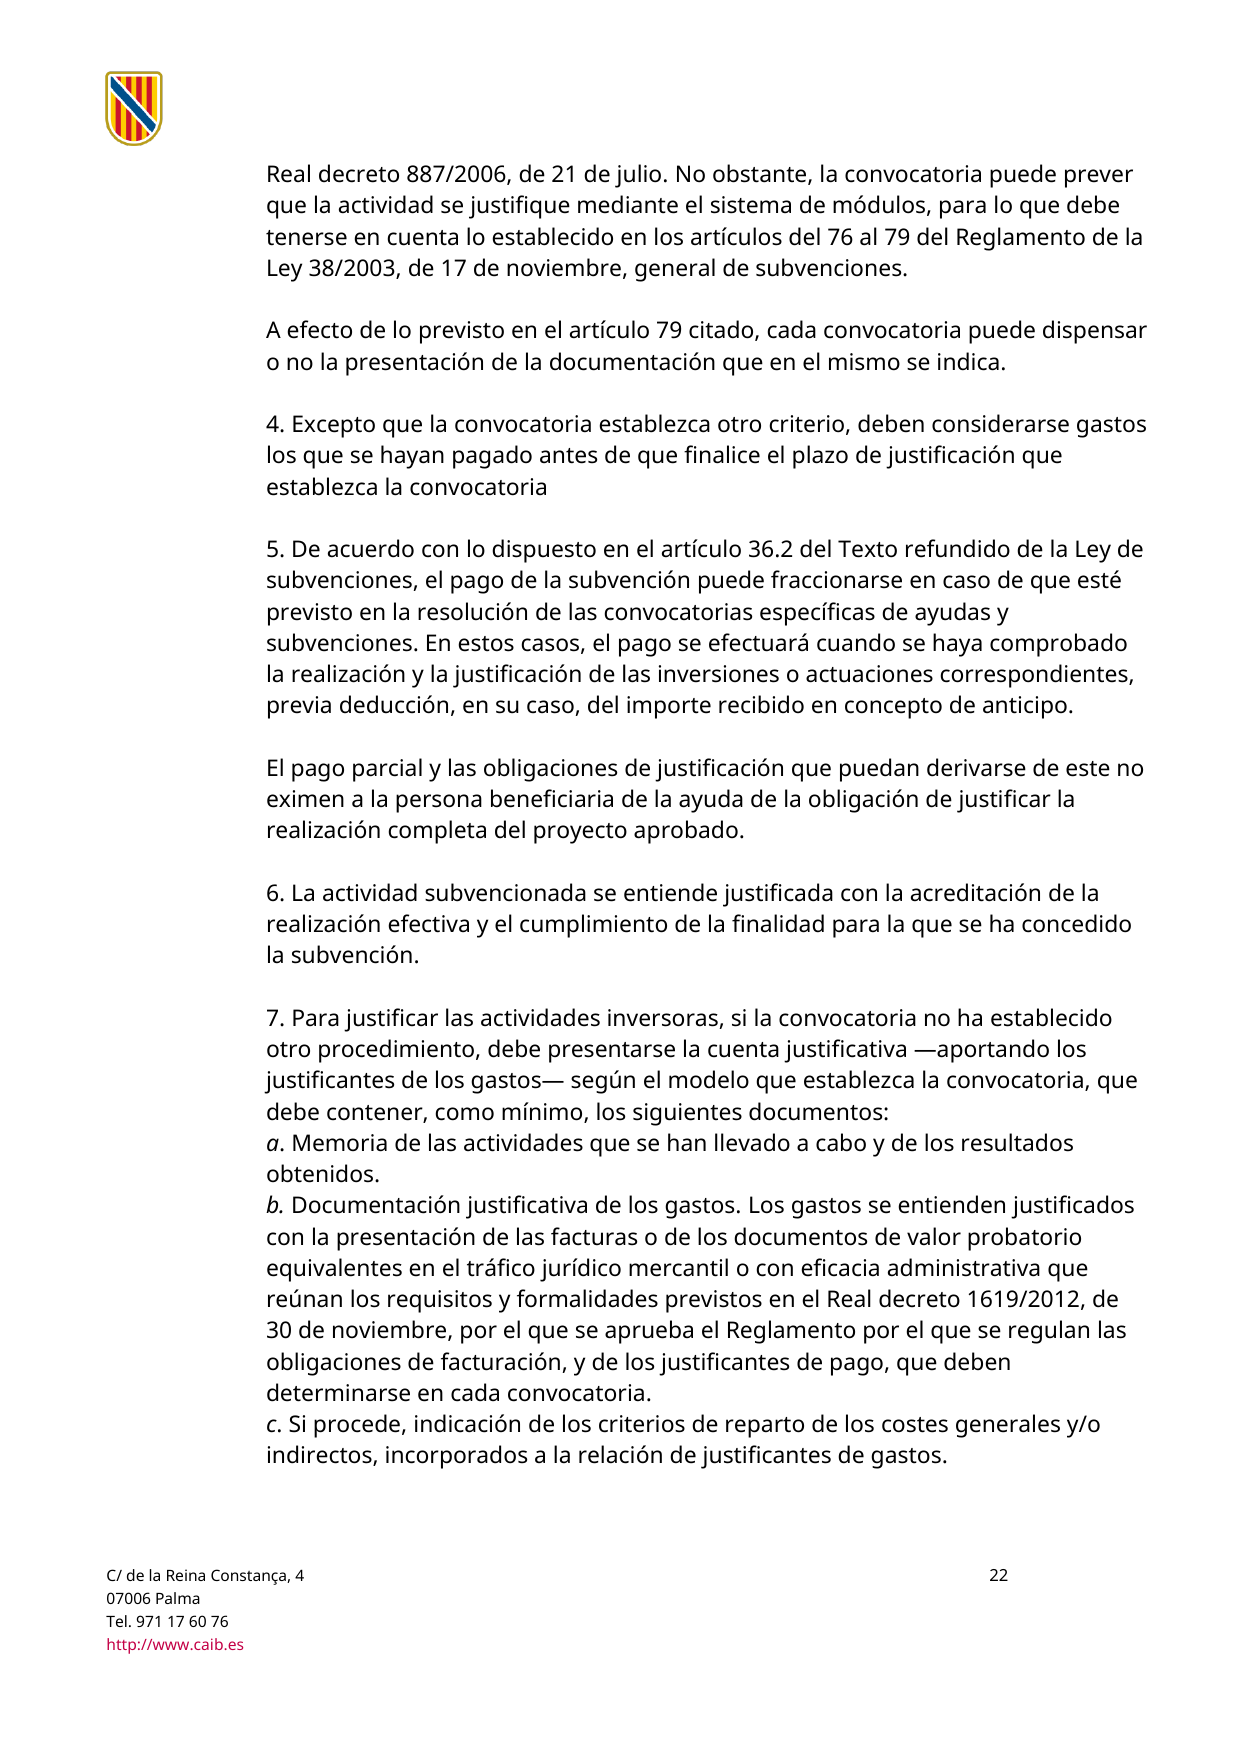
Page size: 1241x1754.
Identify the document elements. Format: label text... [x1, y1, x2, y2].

text c. Si procede, indicación de los criterios de reparto de los costes generales y/o indirectos, incorporados a la relación de justificantes de gastos. [266, 1408, 1152, 1470]
text 7. Para justificar las actividades inversoras, si la convocatoria no ha establecido otro procedimiento, debe presentarse la cuenta justificativa —aportando los justificantes de los gastos— según el modelo que establezca la convocatoria, que debe contener, como mínimo, los siguientes documentos: [266, 1002, 1152, 1127]
text El pago parcial y las obligaciones de justificación que puedan derivarse de este no eximen a la persona beneficiaria de la ayuda de la obligación de justificar la realización completa del proyecto aprobado. [266, 752, 1152, 845]
text 4. Excepto que la convocatoria establezca otro criterio, deben considerarse gastos los que se hayan pagado antes de que finalice el plazo de justificación que establezca la convocatoria [266, 408, 1152, 502]
text Real decreto 887/2006, de 21 de julio. No obstante, la convocatoria puede prever que la actividad se justifique mediante el sistema de módulos, para lo que debe tenerse en cuenta lo establecido en los artículos del 76 al 79 del Reglamento de la Ley 38/2003, de 17 de noviembre, general de subvenciones. [266, 158, 1152, 283]
text 5. De acuerdo con lo dispuesto en el artículo 36.2 del Texto refundido de la Ley de subvenciones, el pago de la subvención puede fraccionarse en caso de que esté previsto en la resolución de las convocatorias específicas de ayudas y subvenciones. En estos casos, el pago se efectuará cuando se haya comprobado la realización y la justificación de las inversiones o actuaciones correspondientes, previa deducción, en su caso, del importe recibido en concepto de anticipo. [266, 533, 1152, 720]
text A efecto de lo previsto en el artículo 79 citado, cada convocatoria puede dispensar o no la presentación de la documentación que en el mismo se indica. [266, 314, 1152, 377]
text b. Documentación justificativa de los gastos. Los gastos se entienden justificados con la presentación de las facturas o de los documentos de valor probatorio equivalentes en el tráfico jurídico mercantil o con eficacia administrativa que reúnan los requisitos y formalidades previstos en el Real decreto 1619/2012, de 30 de noviembre, por el que se aprueba el Reglamento por el que se regulan las obligaciones de facturación, y de los justificantes de pago, que deben determinarse en cada convocatoria. [266, 1189, 1152, 1408]
text a. Memoria de las actividades que se han llevado a cabo y de los resultados obtenidos. [266, 1127, 1152, 1189]
text 6. La actividad subvencionada se entiende justificada con la acreditación de la realización efectiva y el cumplimiento de la finalidad para la que se ha concedido la subvención. [266, 877, 1152, 970]
picture [87, 43, 180, 174]
